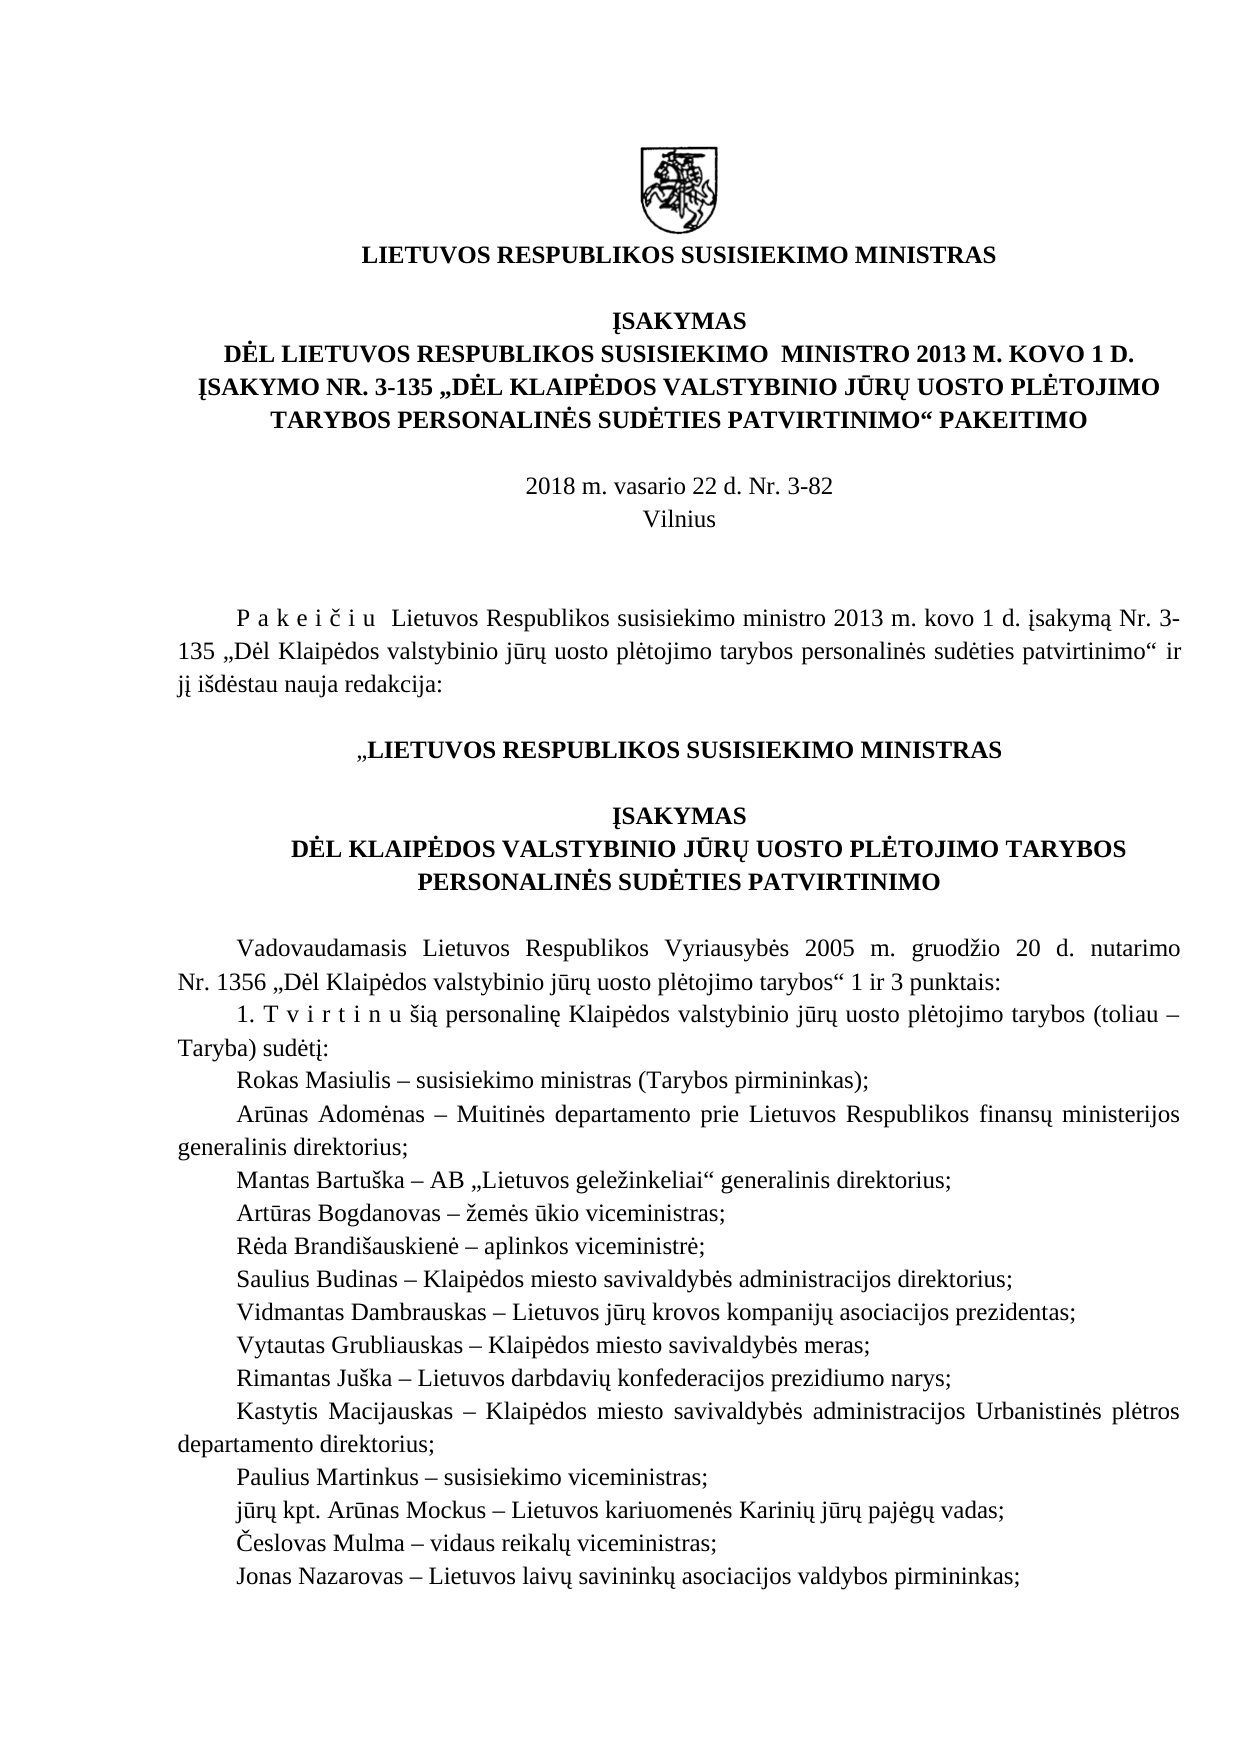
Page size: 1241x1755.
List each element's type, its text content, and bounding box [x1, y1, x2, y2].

text Česlovas Mulma – vidaus reikalų viceministras; [177, 1528, 1181, 1557]
text ĮSAKYMAS [177, 801, 1181, 830]
text P a k e i č i u Lietuvos Respublikos susisiekimo ministro 2013 m. kovo 1 d. įsakymą Nr. 3-135 „Dėl Klaipėdos valstybinio jūrų uosto plėtojimo tarybos personalinės sudėties patvirtinimo“ ir jį išdėstau nauja redakcija: [177, 603, 1181, 698]
text LIETUVOS RESPUBLIKOS SUSISIEKIMO MINISTRAS [177, 240, 1181, 269]
text Paulius Martinkus – susisiekimo viceministras; [177, 1462, 1181, 1491]
text Arūnas Adomėnas – Muitinės departamento prie Lietuvos Respublikos finansų ministerijos generalinis direktorius; [177, 1099, 1181, 1160]
text Rėda Brandišauskienė – aplinkos viceministrė; [177, 1231, 1181, 1259]
text Kastytis Macijauskas – Klaipėdos miesto savivaldybės administracijos Urbanistinės plėtros departamento direktorius; [177, 1396, 1181, 1458]
text 2018 m. vasario 22 d. Nr. 3-82 [177, 471, 1181, 500]
text DĖL LIETUVOS RESPUBLIKOS SUSISIEKIMO MINISTRO 2013 M. KOVO 1 D. ĮSAKYMO NR. 3-135 „DĖL KLAIPĖDOS VALSTYBINIO JŪRŲ UOSTO PLĖTOJIMO TARYBOS PERSONALINĖS SUDĖTIES PATVIRTINIMO“ PAKEITIMO [177, 339, 1181, 434]
text Mantas Bartuška – AB „Lietuvos geležinkeliai“ generalinis direktorius; [177, 1165, 1181, 1193]
text Vidmantas Dambrauskas – Lietuvos jūrų krovos kompanijų asociacijos prezidentas; [177, 1297, 1181, 1326]
text „LIETUVOS RESPUBLIKOS SUSISIEKIMO MINISTRAS [177, 735, 1181, 764]
text Artūras Bogdanovas – žemės ūkio viceministras; [177, 1198, 1181, 1226]
text DĖL KLAIPĖDOS VALSTYBINIO JŪRŲ UOSTO PLĖTOJIMO TARYBOS PERSONALINĖS SUDĖTIES PATVIRTINIMO [177, 834, 1181, 896]
text Jonas Nazarovas – Lietuvos laivų savininkų asociacijos valdybos pirmininkas; [177, 1561, 1181, 1590]
text Vilnius [177, 504, 1181, 533]
text Vytautas Grubliauskas – Klaipėdos miesto savivaldybės meras; [177, 1330, 1181, 1358]
text ĮSAKYMAS [177, 306, 1181, 335]
text Rokas Masiulis – susisiekimo ministras (Tarybos pirmininkas); [177, 1066, 1181, 1094]
text 1. T v i r t i n u šią personalinę Klaipėdos valstybinio jūrų uosto plėtojimo tarybos (toliau – Taryba) sudėtį: [177, 999, 1181, 1061]
text jūrų kpt. Arūnas Mockus – Lietuvos kariuomenės Karinių jūrų pajėgų vadas; [236, 1495, 1181, 1524]
text Saulius Budinas – Klaipėdos miesto savivaldybės administracijos direktorius; [177, 1264, 1181, 1292]
text Vadovaudamasis Lietuvos Respublikos Vyriausybės 2005 m. gruodžio 20 d. nutarimo Nr. 1356 „Dėl Klaipėdos valstybinio jūrų uosto plėtojimo tarybos“ 1 ir 3 punktais: [177, 933, 1181, 995]
text Rimantas Juška – Lietuvos darbdavių konfederacijos prezidiumo narys; [177, 1363, 1181, 1392]
